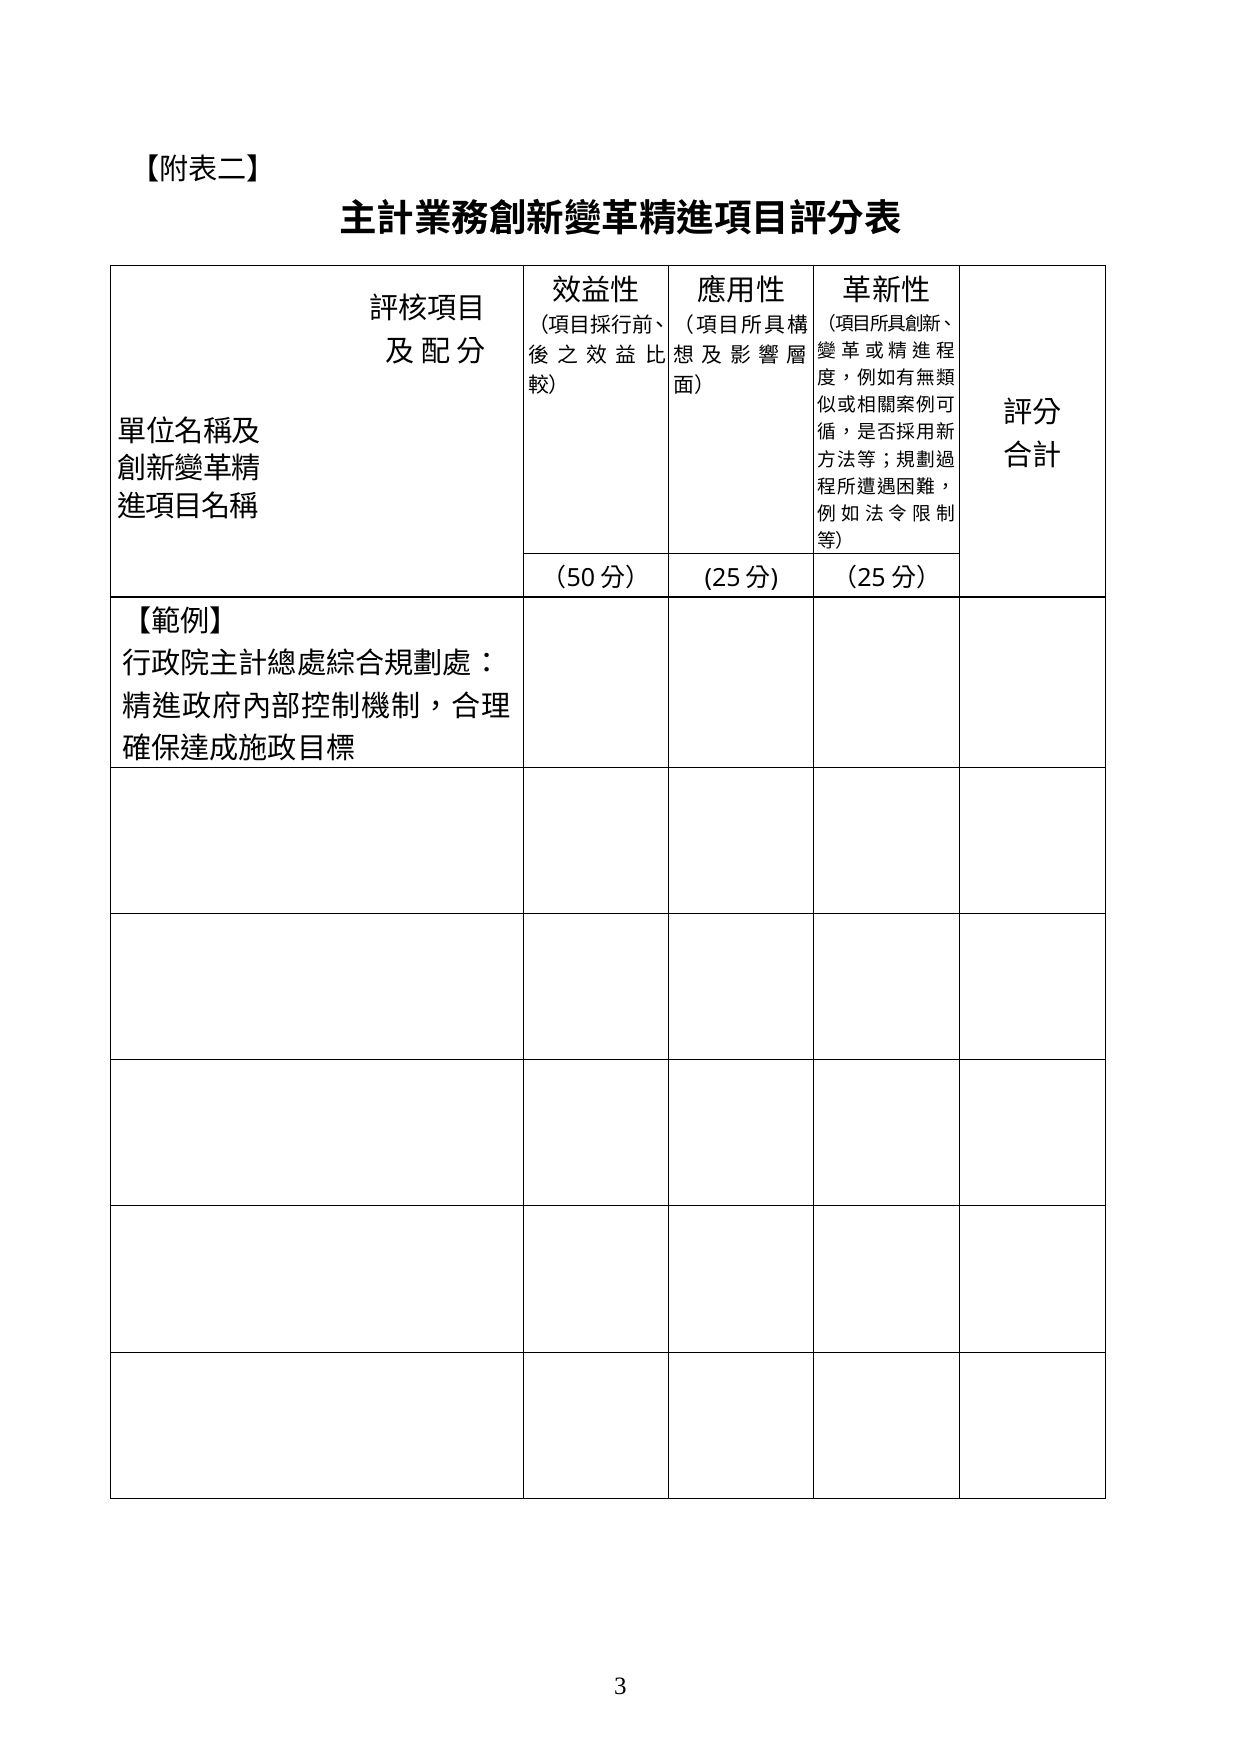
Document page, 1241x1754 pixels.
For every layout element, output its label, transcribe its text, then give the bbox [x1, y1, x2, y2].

table_header 革新性 （項目所具創新、變革或精進程度，例如有無類似或相關案例可循，是否採用新方法等；規劃過程所遭遇困難，例如法令限制等） [814, 266, 959, 553]
table_cell [524, 914, 668, 1059]
table_header 評核項目 及 配 分 單位名稱及創新變革精進項目名稱 [111, 266, 523, 596]
table_cell [669, 768, 813, 913]
table_cell (25分) [669, 554, 813, 596]
table_cell [960, 914, 1105, 1059]
table_cell [111, 1353, 523, 1498]
table_cell [960, 1353, 1105, 1498]
table_cell [960, 1060, 1105, 1205]
table_cell [524, 1060, 668, 1205]
table_cell [960, 768, 1105, 913]
table_cell [814, 914, 959, 1059]
table_cell [669, 598, 813, 767]
table_cell [669, 1060, 813, 1205]
table_cell [524, 768, 668, 913]
table_cell [814, 1353, 959, 1498]
table_cell [814, 1060, 959, 1205]
table_cell [524, 1206, 668, 1352]
table_cell [960, 598, 1105, 767]
table_header 效益性 （項目採行前、後之效益比較） [524, 266, 668, 553]
table_cell 【範例】 行政院主計總處綜合規劃處： 精進政府內部控制機制，合理確保達成施政目標 [111, 598, 523, 767]
table_cell （25分） [814, 554, 959, 596]
table_cell [814, 768, 959, 913]
table_cell [111, 914, 523, 1059]
table_cell [524, 1353, 668, 1498]
table_cell [111, 1206, 523, 1352]
table_cell [814, 598, 959, 767]
table_header 評分 合計 [960, 266, 1105, 596]
table_cell [669, 1206, 813, 1352]
table_cell [814, 1206, 959, 1352]
table_cell [524, 598, 668, 767]
text 【附表二】 [130, 146, 1110, 188]
table_cell [111, 1060, 523, 1205]
table_header 應用性 （項目所具構想及影響層面） [669, 266, 813, 553]
table_cell [111, 768, 523, 913]
text 主計業務創新變革精進項目評分表 [130, 188, 1110, 242]
table_cell [669, 914, 813, 1059]
table_cell [669, 1353, 813, 1498]
table_cell （50分） [524, 554, 668, 596]
table_cell [960, 1206, 1105, 1352]
